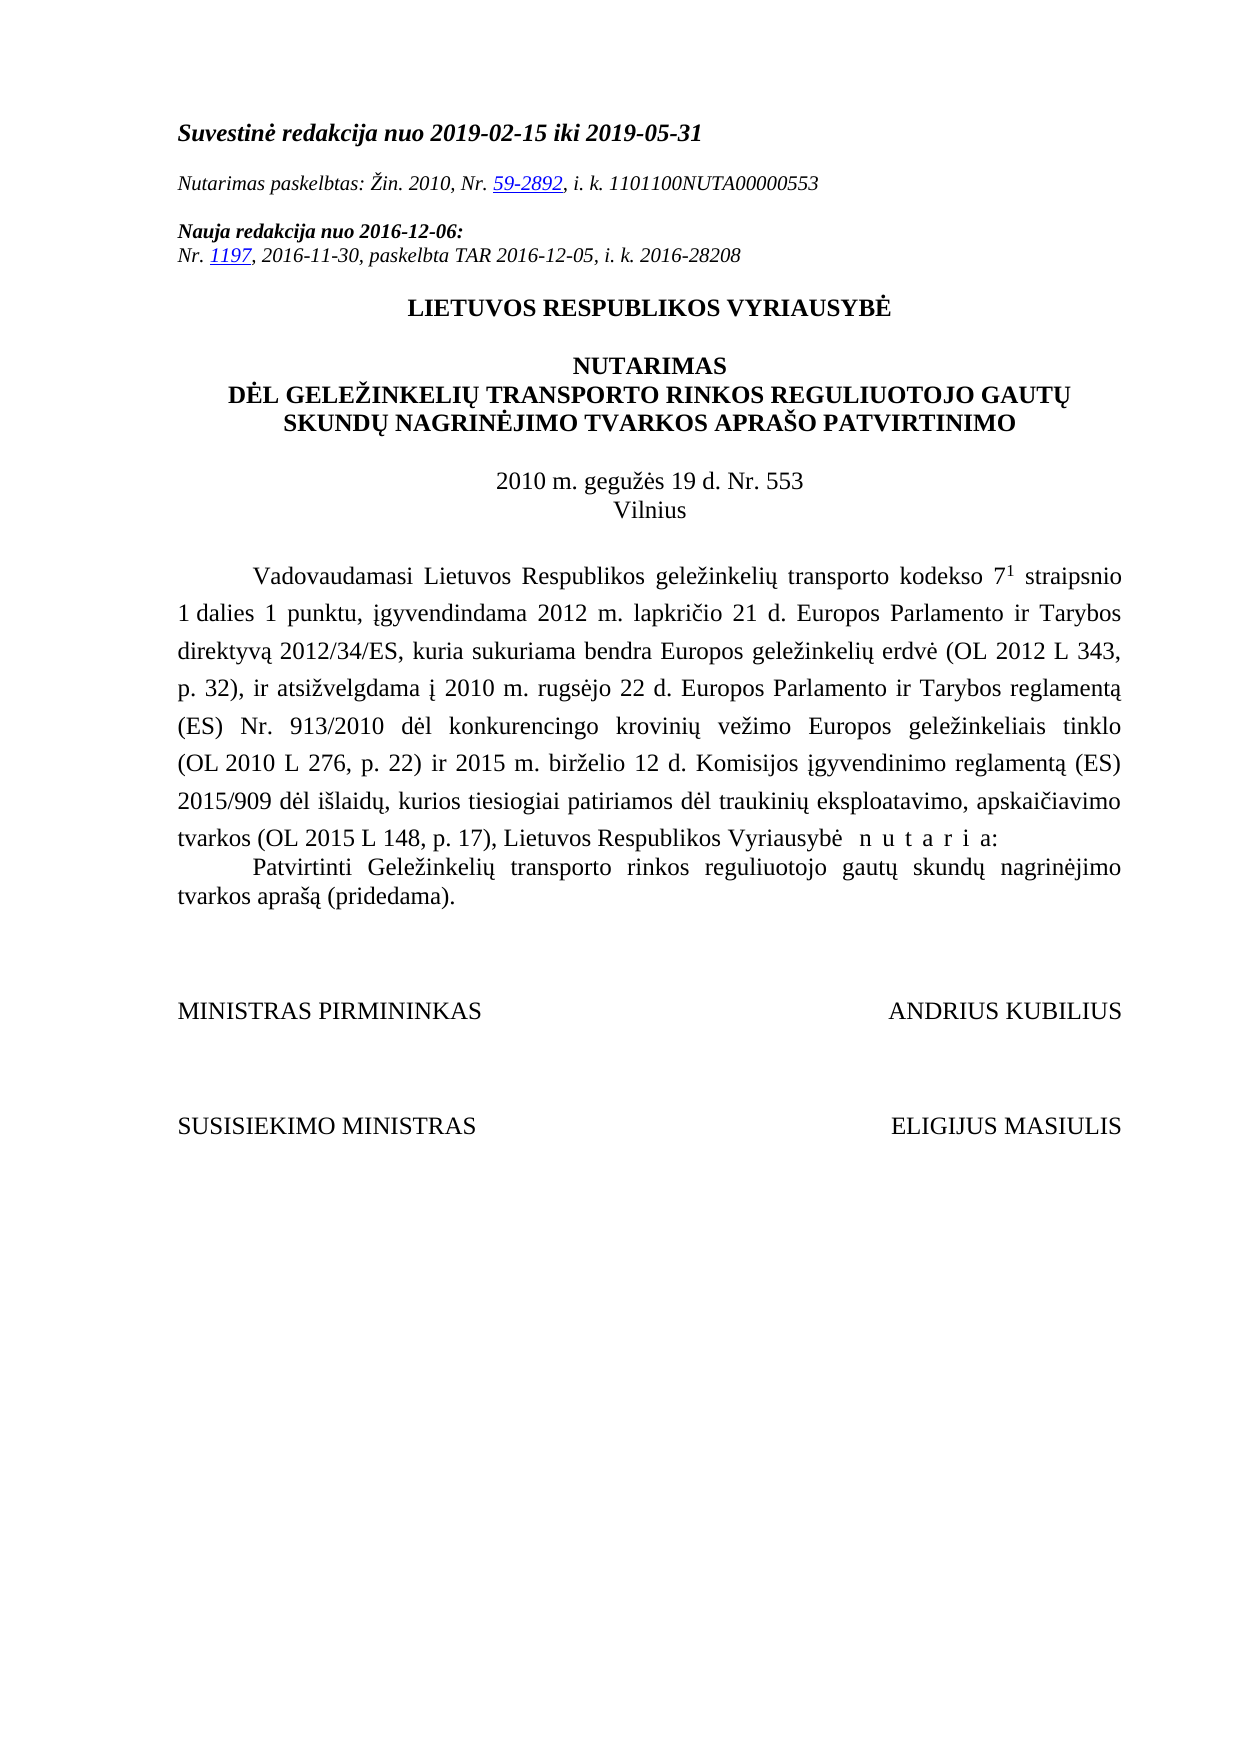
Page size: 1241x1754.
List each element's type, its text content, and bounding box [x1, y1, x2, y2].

text Nr. 1197, 2016-11-30, paskelbta TAR 2016-12-05, i. k. 2016-28208 [177, 243, 1122, 267]
text Suvestinė redakcija nuo 2019-02-15 iki 2019-05-31 [177, 118, 1122, 147]
text 2010 m. gegužės 19 d. Nr. 553 [177, 466, 1122, 495]
text Vadovaudamasi Lietuvos Respublikos geležinkelių transporto kodekso 71 straipsnio 1 dalies 1 punktu, įgyvendindama 2012 m. lapkričio 21 d. Europos Parlamento ir Tarybos direktyvą 2012/34/ES, kuria sukuriama bendra Europos geležinkelių erdvė (OL 2012 L 343, p. 32), ir atsižvelgdama į 2010 m. rugsėjo 22 d. Europos Parlamento ir Tarybos reglamentą (ES) Nr. 913/2010 dėl konkurencingo krovinių vežimo Europos geležinkeliais tinklo (OL 2010 L 276, p. 22) ir 2015 m. birželio 12 d. Komisijos įgyvendinimo reglamentą (ES) 2015/909 dėl išlaidų, kurios tiesiogiai patiriamos dėl traukinių eksploatavimo, apskaičiavimo tvarkos (OL 2015 L 148, p. 17), Lietuvos Respublikos Vyriausybė nutaria: [177, 552, 1122, 852]
text MINISTRAS PIRMININKAS ANDRIUS KUBILIUS [177, 996, 1122, 1025]
text Lietuvos Respublikos Vyriausybė [177, 293, 1122, 322]
text Vilnius [177, 495, 1122, 523]
text Nutarimas paskelbtas: Žin. 2010, Nr. 59-2892, i. k. 1101100NUTA00000553 [177, 171, 1122, 195]
text SUSISIEKIMO MINISTRAS ELIGIJUS MASIULIS [177, 1111, 1122, 1140]
text Dėl GELEŽINKELIŲ TRANSPORTO RINKOS REGULIUOTOJO GAUTŲ SKUNDŲ NAGRINĖJIMO TVARKOS APRAŠO PATVIRTINIMO [177, 380, 1122, 437]
text Patvirtinti Geležinkelių transporto rinkos reguliuotojo gautų skundų nagrinėjimo tvarkos aprašą (pridedama). [177, 852, 1122, 910]
text NUTARIMAS [177, 351, 1122, 380]
text Nauja redakcija nuo 2016-12-06: [177, 219, 1122, 243]
